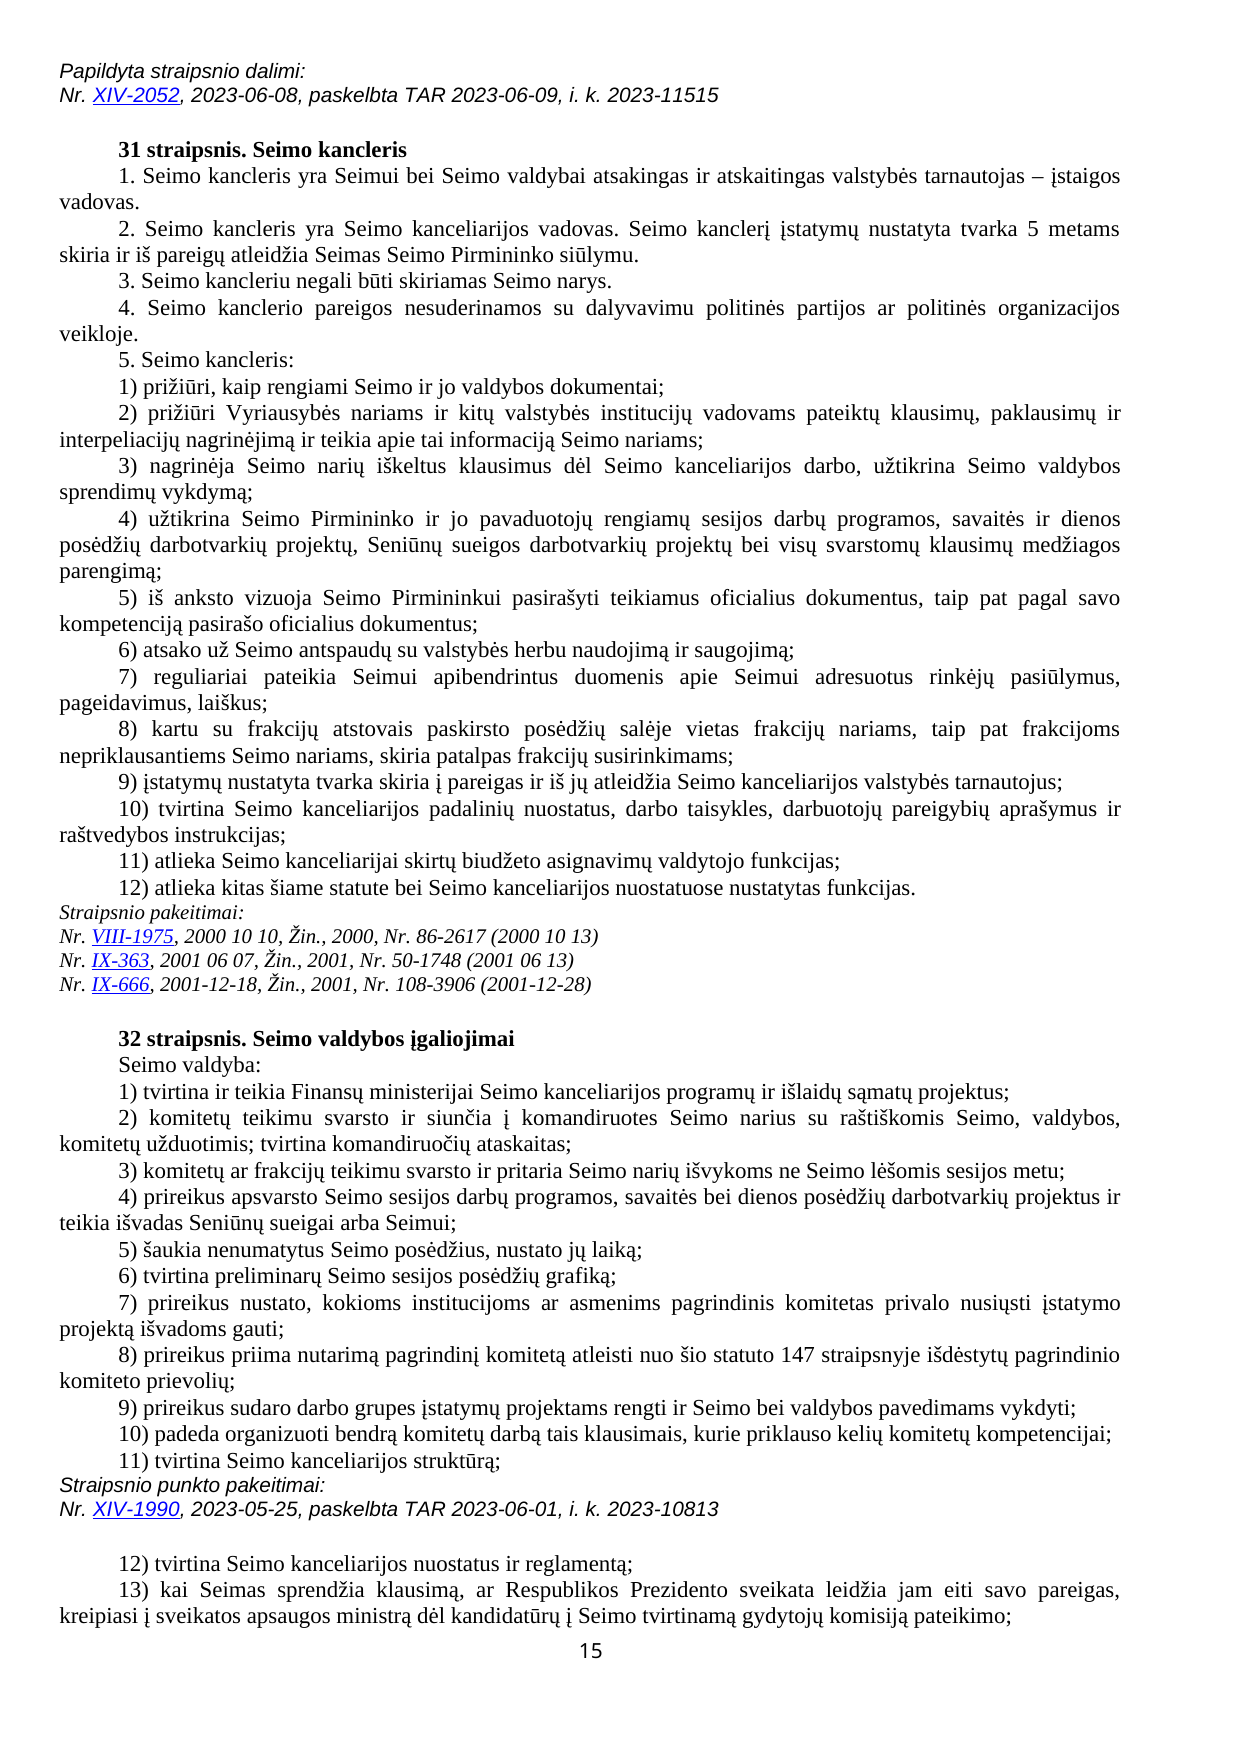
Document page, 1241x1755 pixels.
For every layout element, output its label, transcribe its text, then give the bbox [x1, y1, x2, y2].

text 13) kai Seimas sprendžia klausimą, ar Respublikos Prezidento sveikata leidžia jam eiti savo pareigas, kreipiasi į sveikatos apsaugos ministrą dėl kandidatūrų į Seimo tvirtinamą gydytojų komisiją pateikimo; [59, 1576, 1122, 1629]
text 31 straipsnis. Seimo kancleris [59, 136, 1122, 162]
text Nr. XIV-2052, 2023-06-08, paskelbta TAR 2023-06-09, i. k. 2023-11515 [59, 83, 1122, 107]
text Straipsnio pakeitimai: [59, 900, 1122, 924]
text 11) atlieka Seimo kanceliarijai skirtų biudžeto asignavimų valdytojo funkcijas; [59, 847, 1122, 874]
text 1) tvirtina ir teikia Finansų ministerijai Seimo kanceliarijos programų ir išlaidų sąmatų projektus; [59, 1078, 1122, 1104]
text 7) prireikus nustato, kokioms institucijoms ar asmenims pagrindinis komitetas privalo nusiųsti įstatymo projektą išvadoms gauti; [59, 1288, 1122, 1341]
text 3) nagrinėja Seimo narių iškeltus klausimus dėl Seimo kanceliarijos darbo, užtikrina Seimo valdybos sprendimų vykdymą; [59, 452, 1122, 505]
text 8) kartu su frakcijų atstovais paskirsto posėdžių salėje vietas frakcijų nariams, taip pat frakcijoms nepriklausantiems Seimo nariams, skiria patalpas frakcijų susirinkimams; [59, 716, 1122, 768]
text 7) reguliariai pateikia Seimui apibendrintus duomenis apie Seimui adresuotus rinkėjų pasiūlymus, pageidavimus, laiškus; [59, 663, 1122, 716]
text Papildyta straipsnio dalimi: [59, 59, 1122, 83]
text Seimo valdyba: [59, 1051, 1122, 1078]
text 4) prireikus apsvarsto Seimo sesijos darbų programos, savaitės bei dienos posėdžių darbotvarkių projektus ir teikia išvadas Seniūnų sueigai arba Seimui; [59, 1183, 1122, 1236]
text 5) šaukia nenumatytus Seimo posėdžius, nustato jų laiką; [59, 1236, 1122, 1262]
text 1) prižiūri, kaip rengiami Seimo ir jo valdybos dokumentai; [59, 373, 1122, 399]
text 12) atlieka kitas šiame statute bei Seimo kanceliarijos nuostatuose nustatytas funkcijas. [59, 874, 1122, 900]
text 5. Seimo kancleris: [59, 347, 1122, 373]
text Straipsnio punkto pakeitimai: [59, 1473, 1122, 1497]
text 5) iš anksto vizuoja Seimo Pirmininkui pasirašyti teikiamus oficialius dokumentus, taip pat pagal savo kompetenciją pasirašo oficialius dokumentus; [59, 584, 1122, 636]
text 10) padeda organizuoti bendrą komitetų darbą tais klausimais, kurie priklauso kelių komitetų kompetencijai; [59, 1420, 1122, 1447]
text Nr. IX-666, 2001-12-18, Žin., 2001, Nr. 108-3906 (2001-12-28) [59, 972, 1122, 996]
text 12) tvirtina Seimo kanceliarijos nuostatus ir reglamentą; [59, 1550, 1122, 1576]
text 8) prireikus priima nutarimą pagrindinį komitetą atleisti nuo šio statuto 147 straipsnyje išdėstytų pagrindinio komiteto prievolių; [59, 1341, 1122, 1394]
text 6) atsako už Seimo antspaudų su valstybės herbu naudojimą ir saugojimą; [59, 636, 1122, 663]
text 3) komitetų ar frakcijų teikimu svarsto ir pritaria Seimo narių išvykoms ne Seimo lėšomis sesijos metu; [59, 1157, 1122, 1183]
text Nr. XIV-1990, 2023-05-25, paskelbta TAR 2023-06-01, i. k. 2023-10813 [59, 1497, 1122, 1521]
text 4) užtikrina Seimo Pirmininko ir jo pavaduotojų rengiamų sesijos darbų programos, savaitės ir dienos posėdžių darbotvarkių projektų, Seniūnų sueigos darbotvarkių projektų bei visų svarstomų klausimų medžiagos parengimą; [59, 505, 1122, 584]
text 9) prireikus sudaro darbo grupes įstatymų projektams rengti ir Seimo bei valdybos pavedimams vykdyti; [59, 1394, 1122, 1420]
text 1. Seimo kancleris yra Seimui bei Seimo valdybai atsakingas ir atskaitingas valstybės tarnautojas – įstaigos vadovas. [59, 162, 1122, 215]
text 10) tvirtina Seimo kanceliarijos padalinių nuostatus, darbo taisykles, darbuotojų pareigybių aprašymus ir raštvedybos instrukcijas; [59, 794, 1122, 847]
text 2) prižiūri Vyriausybės nariams ir kitų valstybės institucijų vadovams pateiktų klausimų, paklausimų ir interpeliacijų nagrinėjimą ir teikia apie tai informaciją Seimo nariams; [59, 399, 1122, 452]
text 9) įstatymų nustatyta tvarka skiria į pareigas ir iš jų atleidžia Seimo kanceliarijos valstybės tarnautojus; [59, 768, 1122, 794]
text 32 straipsnis. Seimo valdybos įgaliojimai [59, 1025, 1122, 1051]
text 4. Seimo kanclerio pareigos nesuderinamos su dalyvavimu politinės partijos ar politinės organizacijos veikloje. [59, 294, 1122, 347]
text 6) tvirtina preliminarų Seimo sesijos posėdžių grafiką; [59, 1262, 1122, 1288]
text 2) komitetų teikimu svarsto ir siunčia į komandiruotes Seimo narius su raštiškomis Seimo, valdybos, komitetų užduotimis; tvirtina komandiruočių ataskaitas; [59, 1104, 1122, 1157]
text 3. Seimo kancleriu negali būti skiriamas Seimo narys. [59, 267, 1122, 294]
text Nr. IX-363, 2001 06 07, Žin., 2001, Nr. 50-1748 (2001 06 13) [59, 948, 1122, 972]
text 2. Seimo kancleris yra Seimo kanceliarijos vadovas. Seimo kanclerį įstatymų nustatyta tvarka 5 metams skiria ir iš pareigų atleidžia Seimas Seimo Pirmininko siūlymu. [59, 215, 1122, 267]
text 11) tvirtina Seimo kanceliarijos struktūrą; [59, 1447, 1122, 1473]
text Nr. VIII-1975, 2000 10 10, Žin., 2000, Nr. 86-2617 (2000 10 13) [59, 924, 1122, 948]
